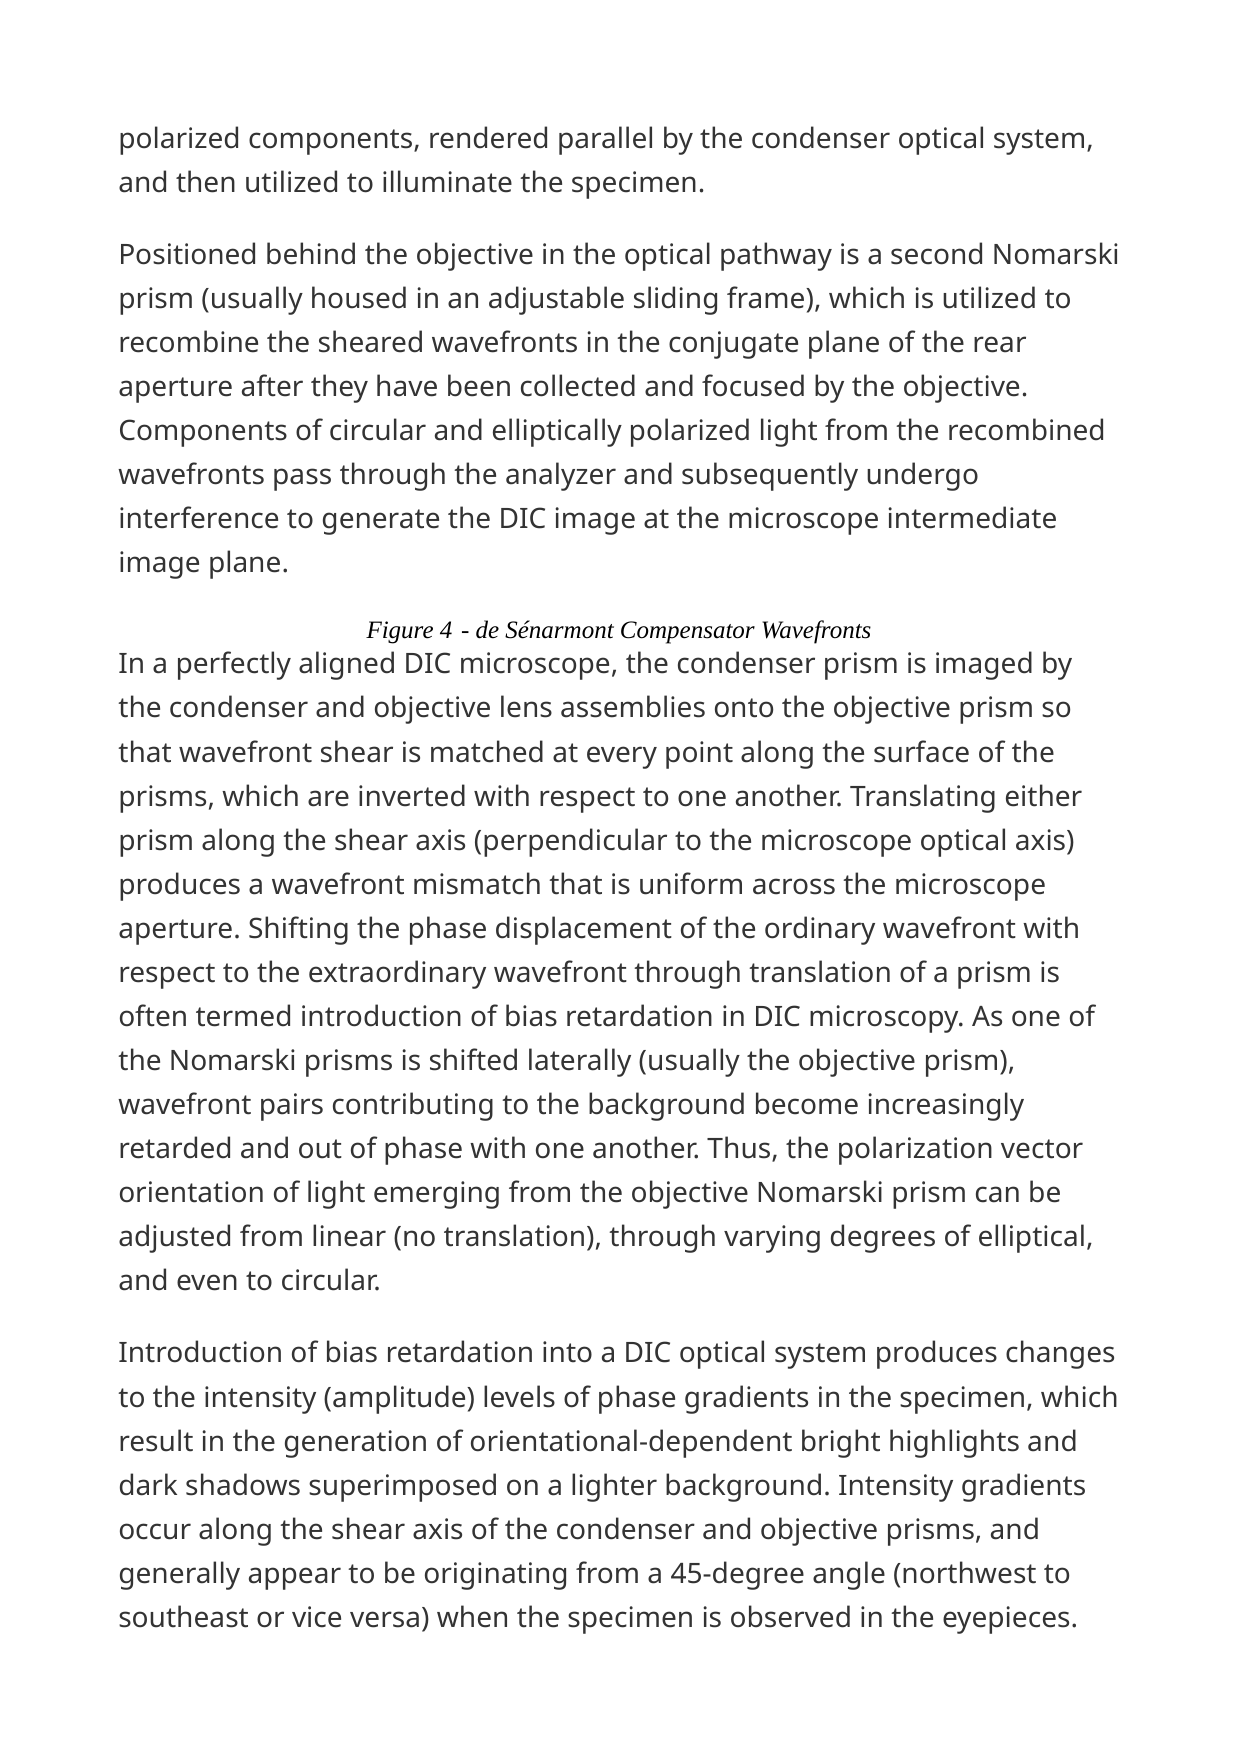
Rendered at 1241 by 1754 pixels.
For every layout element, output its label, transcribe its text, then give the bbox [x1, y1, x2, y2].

subtitle Figure 4 - de Sénarmont Compensator Wavefronts [118, 615, 1122, 644]
text Introduction of bias retardation into a DIC optical system produces changes to the intensity (amplitude) levels of phase gradients in the specimen, which result in the generation of orientational-dependent bright highlights and dark shadows superimposed on a lighter background. Intensity gradients occur along the shear axis of the condenser and objective prisms, and generally appear to be originating from a 45-degree angle (northwest to southeast or vice versa) when the specimen is observed in the eyepieces. [118, 1333, 1122, 1636]
text polarized components, rendered parallel by the condenser optical system, and then utilized to illuminate the specimen. [118, 118, 1122, 201]
text Positioned behind the objective in the optical pathway is a second Nomarski prism (usually housed in an adjustable sliding frame), which is utilized to recombine the sheared wavefronts in the conjugate plane of the rear aperture after they have been collected and focused by the objective. Components of circular and elliptically polarized light from the recombined wavefronts pass through the analyzer and subsequently undergo interference to generate the DIC image at the microscope intermediate image plane. [118, 234, 1122, 581]
text In a perfectly aligned DIC microscope, the condenser prism is imaged by the condenser and objective lens assemblies onto the objective prism so that wavefront shear is matched at every point along the surface of the prisms, which are inverted with respect to one another. Translating either prism along the shear axis (perpendicular to the microscope optical axis) produces a wavefront mismatch that is uniform across the microscope aperture. Shifting the phase displacement of the ordinary wavefront with respect to the extraordinary wavefront through translation of a prism is often termed introduction of bias retardation in DIC microscopy. As one of the Nomarski prisms is shifted laterally (usually the objective prism), wavefront pairs contributing to the background become increasingly retarded and out of phase with one another. Thus, the polarization vector orientation of light emerging from the objective Nomarski prism can be adjusted from linear (no translation), through varying degrees of elliptical, and even to circular. [118, 644, 1122, 1299]
